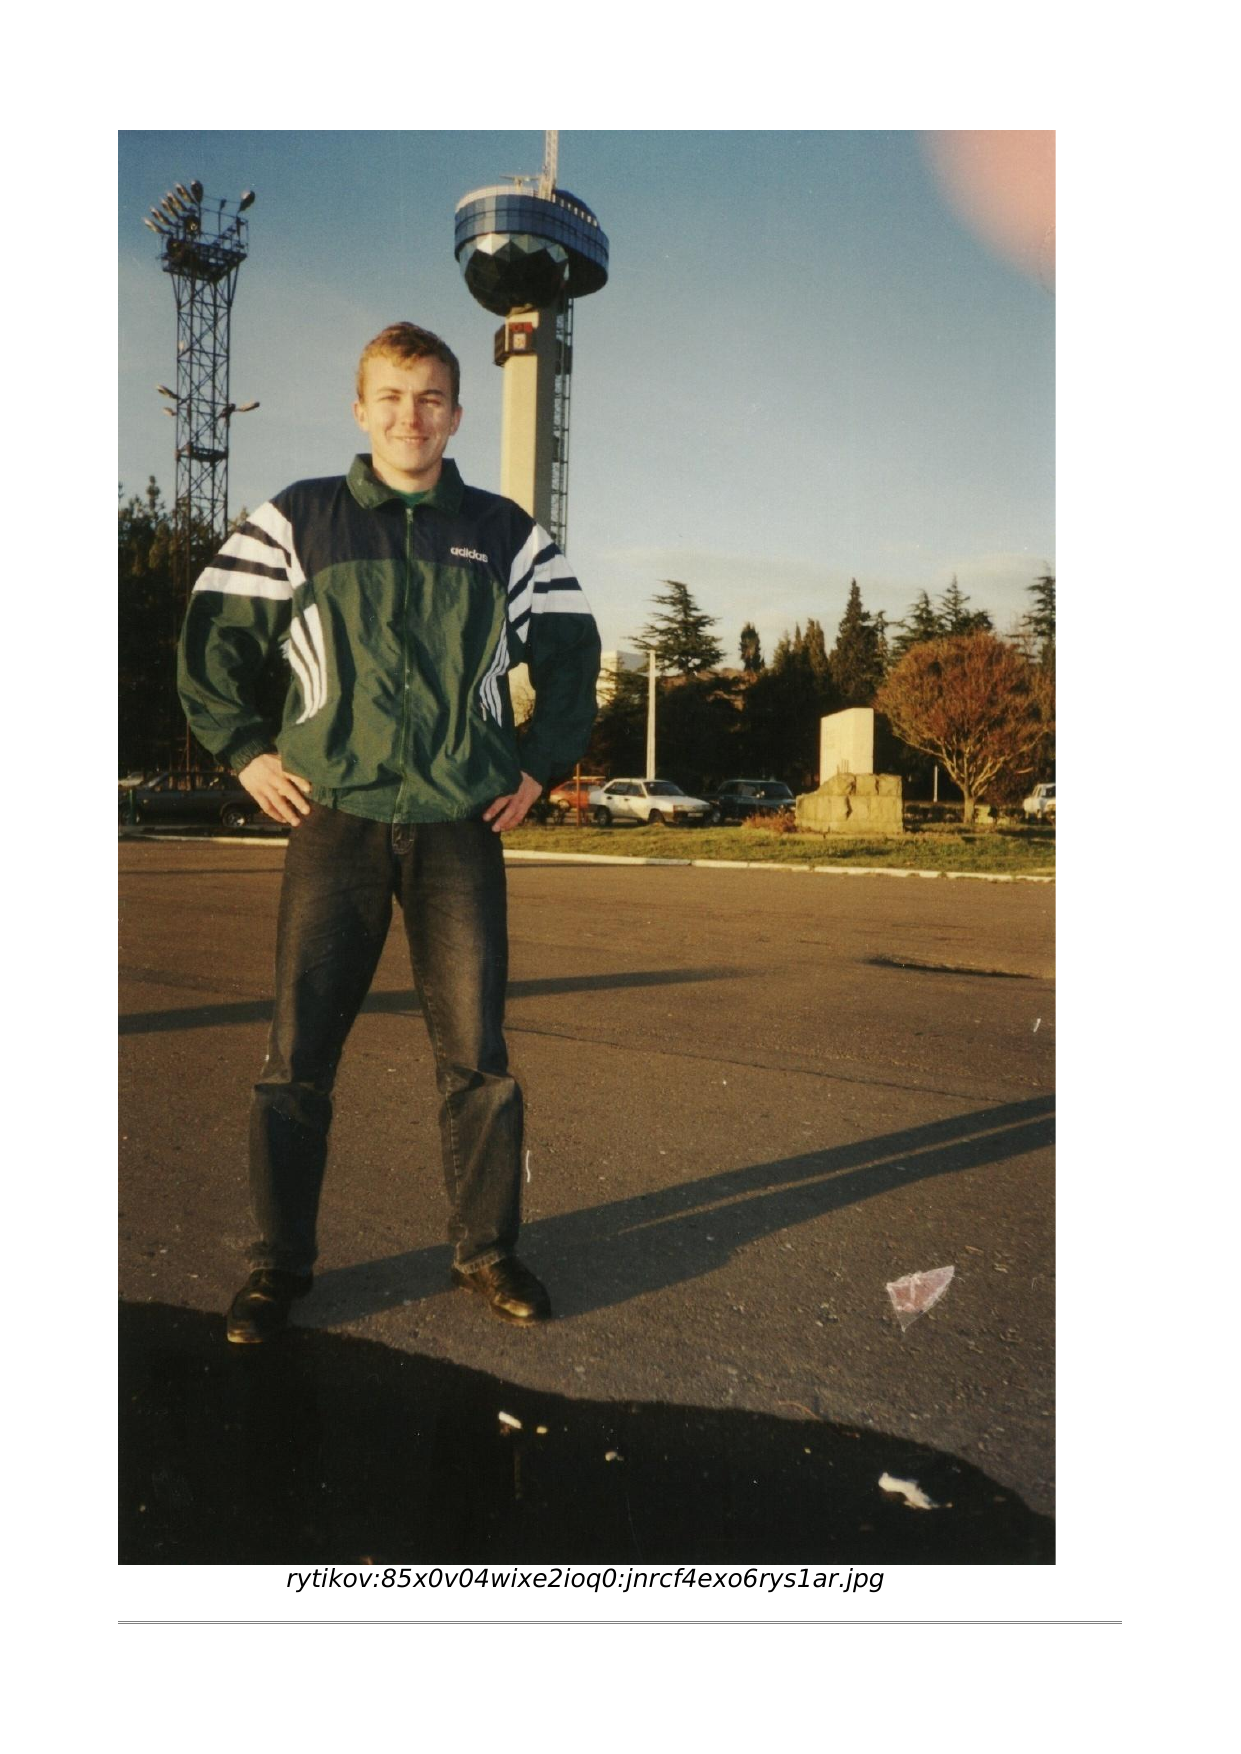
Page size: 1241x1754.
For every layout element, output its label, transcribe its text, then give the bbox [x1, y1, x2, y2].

picture [118, 130, 1056, 1565]
text rytikov:85x0v04wixe2ioq0:jnrcf4exo6rys1ar.jpg [118, 1565, 1056, 1594]
